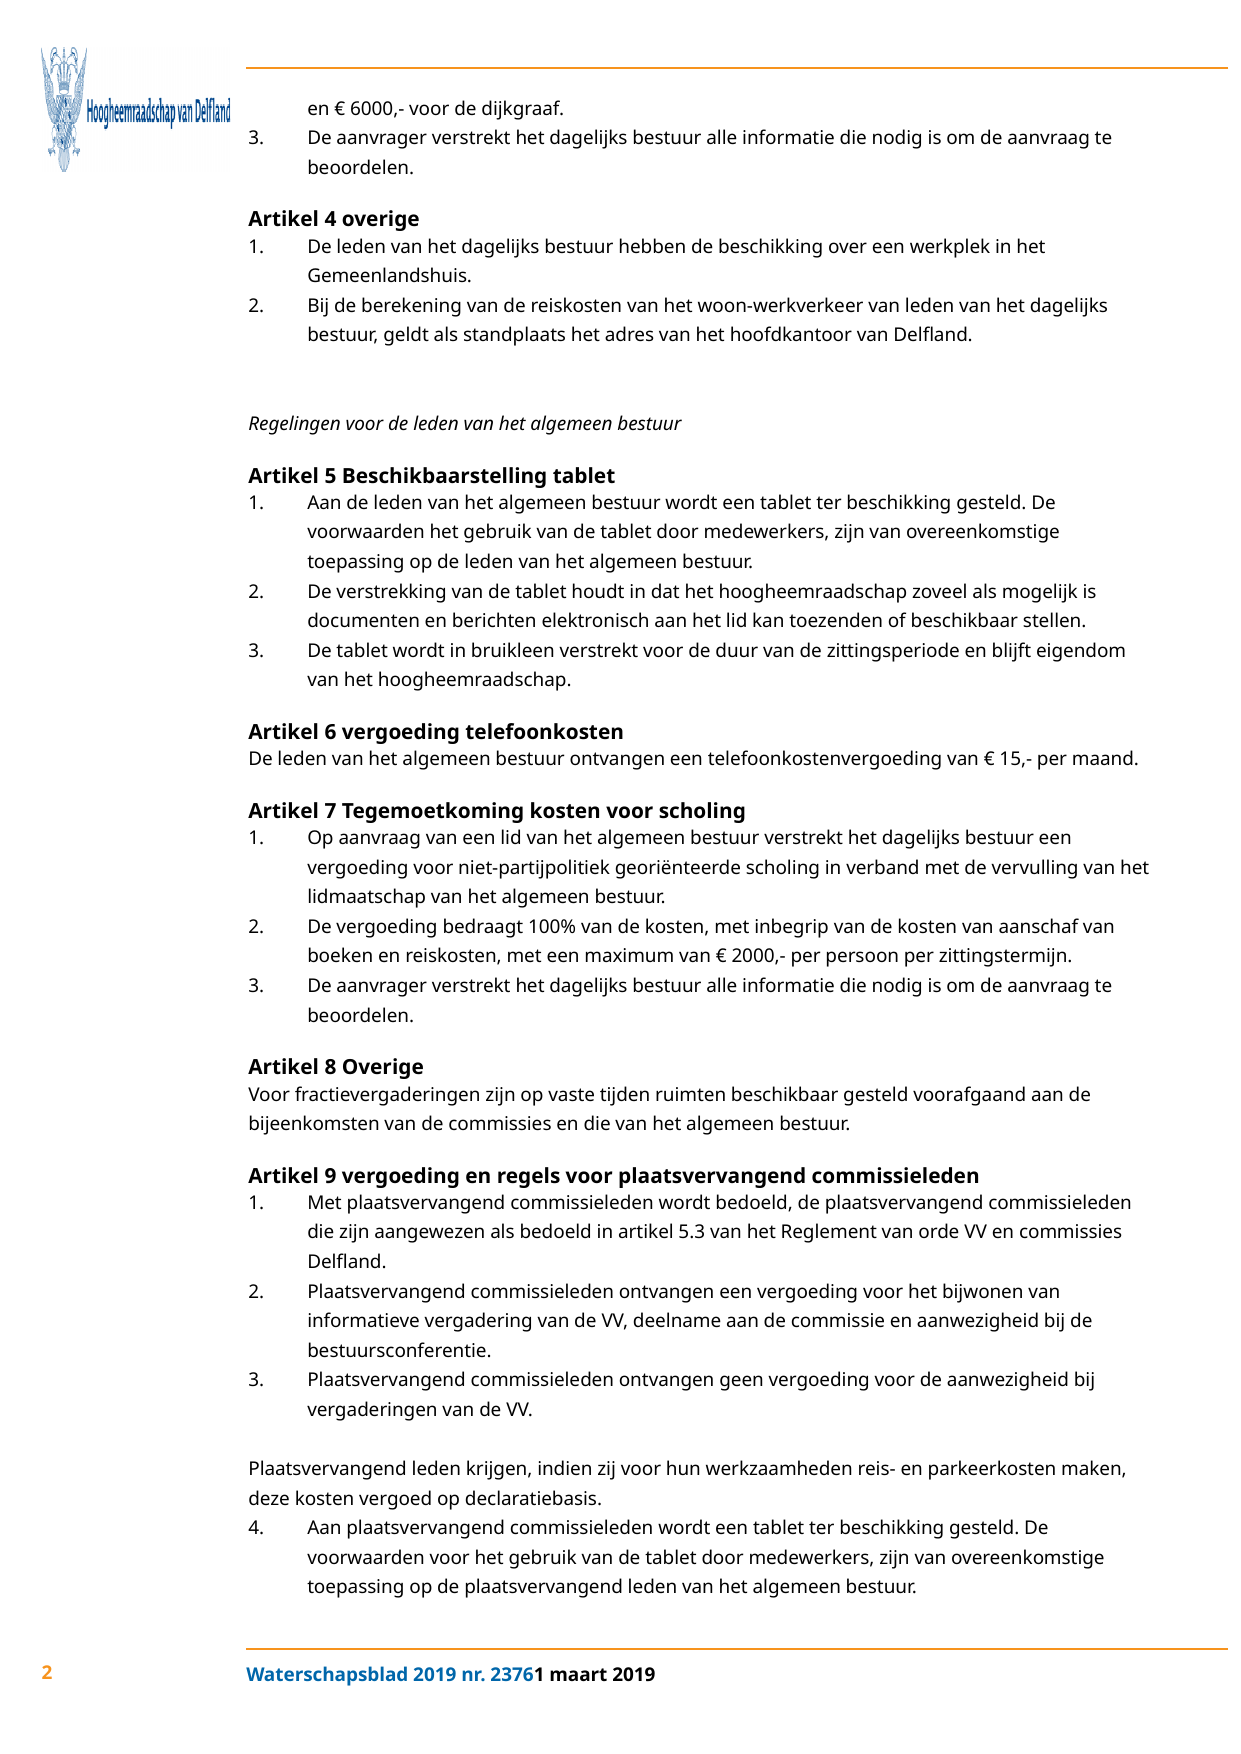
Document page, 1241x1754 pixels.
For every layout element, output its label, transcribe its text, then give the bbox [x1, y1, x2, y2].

text Artikel 9 vergoeding en regels voor plaatsvervangend commissieleden [248, 1161, 1152, 1189]
list Aan de leden van het algemeen bestuur wordt een tablet ter beschikking gesteld. De voorwaarden het gebruik van de tablet door medewerkers, zijn van overeenkomstige toepassing op de leden van het algemeen bestuur. [248, 489, 1152, 574]
list De vergoeding bedraagt 100% van de kosten, met inbegrip van de kosten van aanschaf van boeken en reiskosten, met een maximum van € 2000,- per persoon per zittingstermijn. [248, 913, 1152, 968]
list De tablet wordt in bruikleen verstrekt voor de duur van de zittingsperiode en blijft eigendom van het hoogheemraadschap. [248, 637, 1152, 692]
text Voor fractievergaderingen zijn op vaste tijden ruimten beschikbaar gesteld voorafgaand aan de bijeenkomsten van de commissies en die van het algemeen bestuur. [248, 1081, 1152, 1136]
list Bij de berekening van de reiskosten van het woon-werkverkeer van leden van het dagelijks bestuur, geldt als standplaats het adres van het hoofdkantoor van Delfland. [248, 292, 1152, 347]
text Regelingen voor de leden van het algemeen bestuur [248, 410, 1152, 436]
picture [41, 47, 231, 172]
text De leden van het algemeen bestuur ontvangen een telefoonkostenvergoeding van € 15,- per maand. [248, 746, 1152, 771]
text Plaatsvervangend leden krijgen, indien zij voor hun werkzaamheden reis- en parkeerkosten maken, deze kosten vergoed op declaratiebasis. [248, 1455, 1152, 1511]
text Artikel 5 Beschikbaarstelling tablet [248, 461, 1152, 489]
list De aanvrager verstrekt het dagelijks bestuur alle informatie die nodig is om de aanvraag te beoordelen. [248, 124, 1152, 180]
text Artikel 6 vergoeding telefoonkosten [248, 717, 1152, 746]
list en € 6000,- voor de dijkgraaf. [248, 95, 1152, 121]
list De aanvrager verstrekt het dagelijks bestuur alle informatie die nodig is om de aanvraag te beoordelen. [248, 972, 1152, 1028]
text Artikel 7 Tegemoetkoming kosten voor scholing [248, 796, 1152, 824]
list De leden van het dagelijks bestuur hebben de beschikking over een werkplek in het Gemeenlandshuis. [248, 233, 1152, 288]
list Aan plaatsvervangend commissieleden wordt een tablet ter beschikking gesteld. De voorwaarden voor het gebruik van de tablet door medewerkers, zijn van overeenkomstige toepassing op de plaatsvervangend leden van het algemeen bestuur. [248, 1514, 1152, 1599]
list Met plaatsvervangend commissieleden wordt bedoeld, de plaatsvervangend commissieleden die zijn aangewezen als bedoeld in artikel 5.3 van het Reglement van orde VV en commissies Delfland. [248, 1189, 1152, 1274]
text Artikel 8 Overige [248, 1052, 1152, 1081]
text Artikel 4 overige [248, 204, 1152, 233]
list Plaatsvervangend commissieleden ontvangen geen vergoeding voor de aanwezigheid bij vergaderingen van de VV. [248, 1367, 1152, 1422]
list De verstrekking van de tablet houdt in dat het hoogheemraadschap zoveel als mogelijk is documenten en berichten elektronisch aan het lid kan toezenden of beschikbaar stellen. [248, 578, 1152, 633]
list Plaatsvervangend commissieleden ontvangen een vergoeding voor het bijwonen van informatieve vergadering van de VV, deelname aan de commissie en aanwezigheid bij de bestuursconferentie. [248, 1278, 1152, 1363]
list Op aanvraag van een lid van het algemeen bestuur verstrekt het dagelijks bestuur een vergoeding voor niet-partijpolitiek georiënteerde scholing in verband met de vervulling van het lidmaatschap van het algemeen bestuur. [248, 824, 1152, 909]
